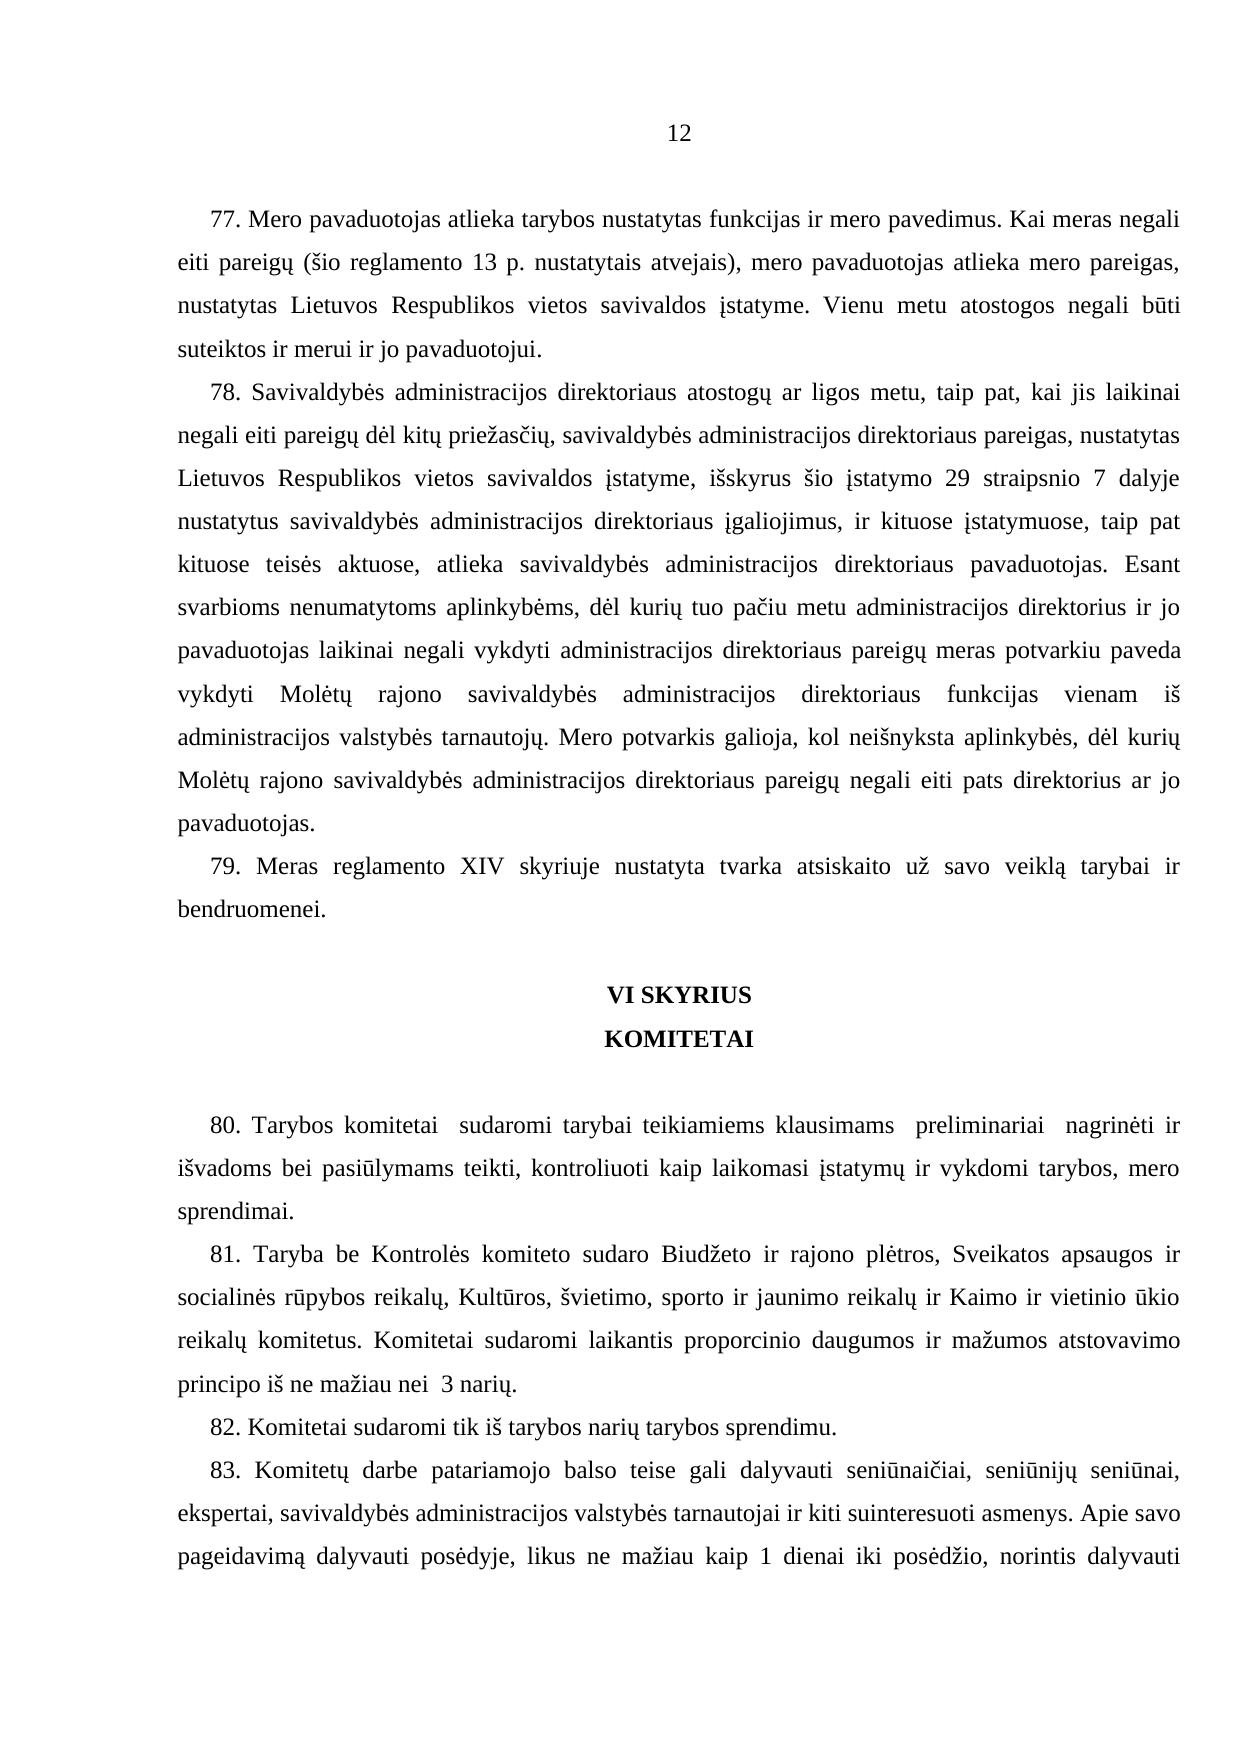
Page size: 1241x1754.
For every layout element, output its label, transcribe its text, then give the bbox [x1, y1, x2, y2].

text 79. Meras reglamento XIV skyriuje nustatyta tvarka atsiskaito už savo veiklą tarybai ir bendruomenei. [177, 851, 1181, 923]
text 82. Komitetai sudaromi tik iš tarybos narių tarybos sprendimu. [177, 1412, 1181, 1441]
text 78. Savivaldybės administracijos direktoriaus atostogų ar ligos metu, taip pat, kai jis laikinai negali eiti pareigų dėl kitų priežasčių, savivaldybės administracijos direktoriaus pareigas, nustatytas Lietuvos Respublikos vietos savivaldos įstatyme, išskyrus šio įstatymo 29 straipsnio 7 dalyje nustatytus savivaldybės administracijos direktoriaus įgaliojimus, ir kituose įstatymuose, taip pat kituose teisės aktuose, atlieka savivaldybės administracijos direktoriaus pavaduotojas. Esant svarbioms nenumatytoms aplinkybėms, dėl kurių tuo pačiu metu administracijos direktorius ir jo pavaduotojas laikinai negali vykdyti administracijos direktoriaus pareigų meras potvarkiu paveda vykdyti Molėtų rajono savivaldybės administracijos direktoriaus funkcijas vienam iš administracijos valstybės tarnautojų. Mero potvarkis galioja, kol neišnyksta aplinkybės, dėl kurių Molėtų rajono savivaldybės administracijos direktoriaus pareigų negali eiti pats direktorius ar jo pavaduotojas. [177, 377, 1181, 837]
text 80. Tarybos komitetai sudaromi tarybai teikiamiems klausimams preliminariai nagrinėti ir išvadoms bei pasiūlymams teikti, kontroliuoti kaip laikomasi įstatymų ir vykdomi tarybos, mero sprendimai. [177, 1110, 1181, 1225]
text KOMITETAI [177, 1024, 1181, 1052]
text 83. Komitetų darbe patariamojo balso teise gali dalyvauti seniūnaičiai, seniūnijų seniūnai, ekspertai, savivaldybės administracijos valstybės tarnautojai ir kiti suinteresuoti asmenys. Apie savo pageidavimą dalyvauti posėdyje, likus ne mažiau kaip 1 dienai iki posėdžio, norintis dalyvauti [177, 1455, 1181, 1570]
text 77. Mero pavaduotojas atlieka tarybos nustatytas funkcijas ir mero pavedimus. Kai meras negali eiti pareigų (šio reglamento 13 p. nustatytais atvejais), mero pavaduotojas atlieka mero pareigas, nustatytas Lietuvos Respublikos vietos savivaldos įstatyme. Vienu metu atostogos negali būti suteiktos ir merui ir jo pavaduotojui. [177, 204, 1181, 362]
text VI SKYRIUS [177, 981, 1181, 1009]
text 81. Taryba be Kontrolės komiteto sudaro Biudžeto ir rajono plėtros, Sveikatos apsaugos ir socialinės rūpybos reikalų, Kultūros, švietimo, sporto ir jaunimo reikalų ir Kaimo ir vietinio ūkio reikalų komitetus. Komitetai sudaromi laikantis proporcinio daugumos ir mažumos atstovavimo principo iš ne mažiau nei 3 narių. [177, 1239, 1181, 1397]
